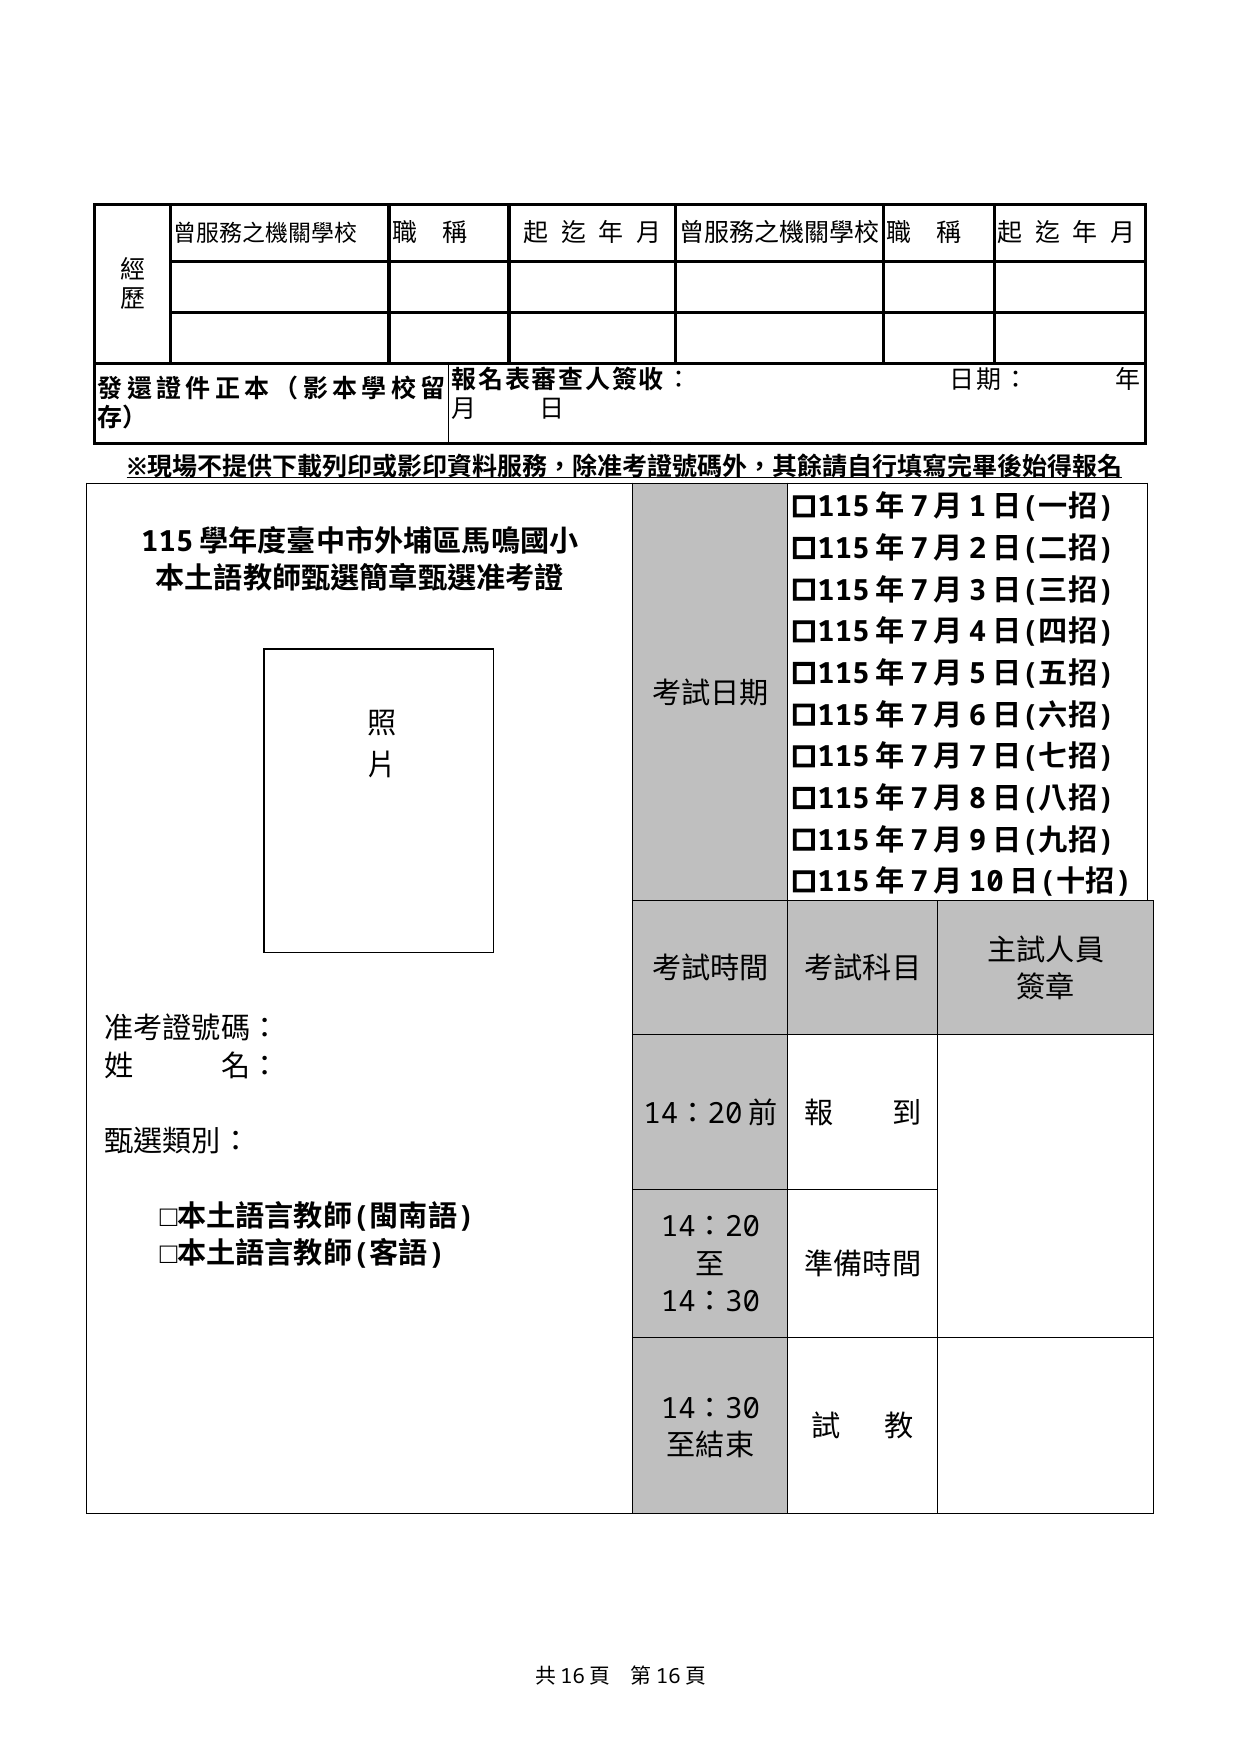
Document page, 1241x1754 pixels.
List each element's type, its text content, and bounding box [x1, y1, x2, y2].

table_cell 14：20 至 14：30 [633, 1190, 787, 1337]
table_cell [677, 314, 882, 362]
table_cell [172, 314, 387, 362]
table_cell 曾服務之機關學校 [172, 206, 387, 260]
table_cell 考試科目 [788, 901, 937, 1034]
table_header [1148, 483, 1153, 900]
table_header 考試日期 [633, 484, 787, 900]
table_cell [996, 314, 1144, 362]
table_cell [996, 263, 1144, 311]
text ※現場不提供下載列印或影印資料服務，除准考證號碼外，其餘請自行填寫完畢後始得報名 [118, 445, 1122, 482]
table_cell [511, 263, 674, 311]
table_cell 起 迄 年 月 [996, 206, 1144, 260]
table_cell 試 教 [788, 1338, 937, 1513]
table_cell 起 迄 年 月 [511, 206, 674, 260]
table_cell 報 到 [788, 1035, 937, 1189]
table_cell 報名表審查人簽收： 日期： 年 月 日 (本欄由校方人員簽收，考生勿自行填寫) [449, 365, 1144, 442]
table_header 115學年度臺中市外埔區馬鳴國小 本土語教師甄選簡章甄選准考證 准考證號碼： 姓 名： 甄選類別： □本土語言教師(閩南語) □本土語言教師(客語) [87, 484, 632, 1513]
table_cell 14：30 至結束 [633, 1338, 787, 1513]
table_cell [938, 1035, 1153, 1337]
table_cell 14：20前 [633, 1035, 787, 1189]
table_cell [391, 263, 507, 311]
table_cell 準備時間 [788, 1190, 937, 1337]
table_cell 主試人員 簽章 [938, 901, 1153, 1034]
table_cell 經 歷 [96, 206, 169, 362]
table_cell [172, 263, 387, 311]
table_cell 考試時間 [633, 901, 787, 1034]
table_cell 職 稱 [391, 206, 507, 260]
table_cell [391, 314, 507, 362]
table_cell 曾服務之機關學校 [677, 206, 882, 260]
table_cell 發還證件正本（影本學校留存） [96, 365, 448, 442]
table_cell [885, 263, 993, 311]
table_header 115年7月1日(一招) 115年7月2日(二招) 115年7月3日(三招) 115年7月4日(四招) 115年7月5日(五招) 115年7月6日(六招) 115年7月7日(七招) 115年7月8日(八招) 115年7月9日(九招) 115年7月10日(十招) [788, 484, 1147, 900]
table_cell 職 稱 [885, 206, 993, 260]
table_cell [511, 314, 674, 362]
table_cell [938, 1338, 1153, 1513]
table_cell [677, 263, 882, 311]
table_cell [885, 314, 993, 362]
